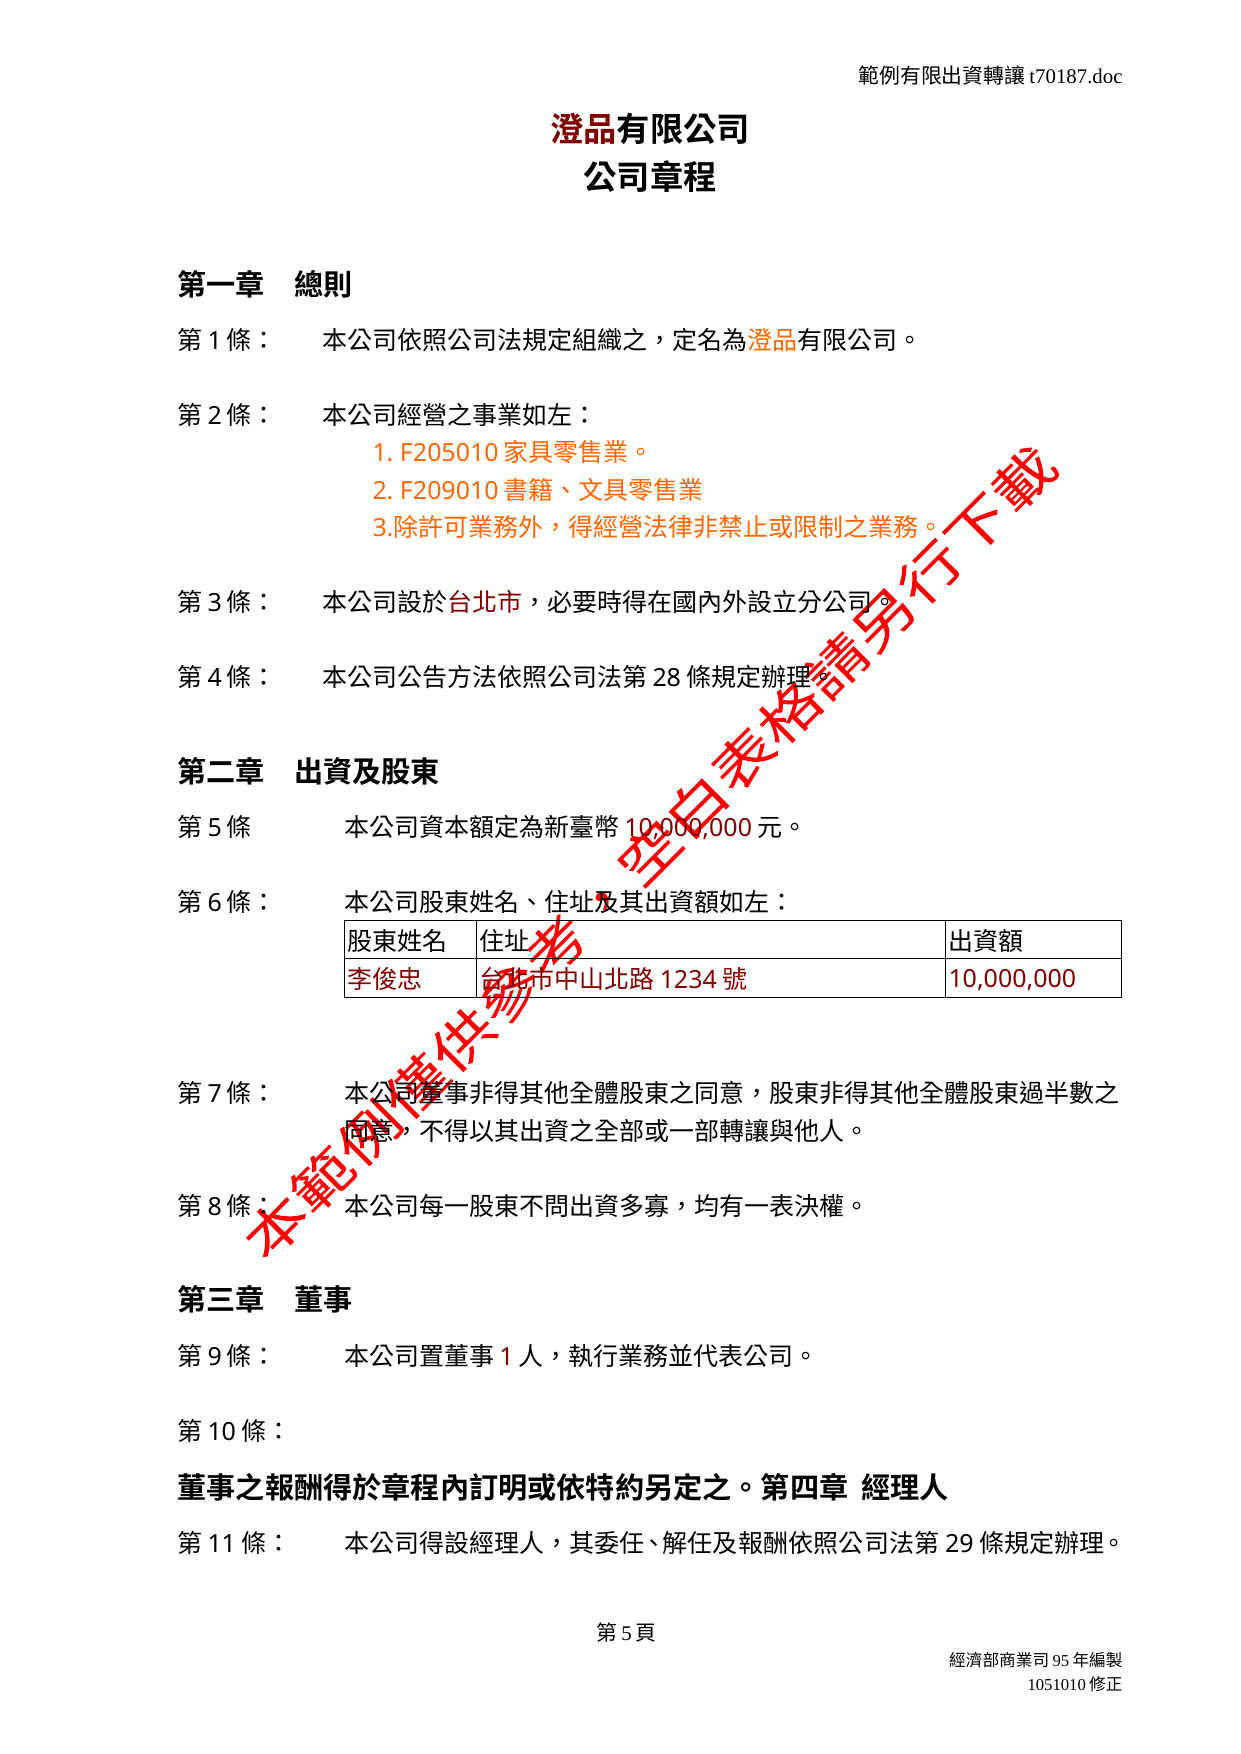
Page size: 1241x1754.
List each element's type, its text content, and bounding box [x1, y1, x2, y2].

table_header 住址 [477, 921, 556, 958]
table_cell 本公司董事非得其他全體股東之同意，股東非得其他全體股東過半數之同意，不得以其出資之全部或一部轉讓與他人。 [341, 1073, 1125, 1185]
table_cell 台北市中山北路1234號 [477, 959, 545, 997]
table_cell 第8條： [174, 1185, 341, 1260]
table_header 第5條 [174, 807, 341, 882]
text 第三章 董事 [177, 1260, 1122, 1335]
table_header 本公司資本額定為新臺幣10,000,000元。 [341, 807, 1125, 882]
table_cell 10,000,000 [946, 959, 1121, 997]
table_cell 第7條： [174, 1073, 341, 1185]
table_cell 第3條： [174, 582, 319, 657]
table_header 股東姓名 [345, 921, 476, 958]
table_cell 李俊忠 [345, 959, 476, 997]
table_cell 台北市中山北路1234號 [521, 959, 945, 997]
table_cell 第10條： [174, 1410, 341, 1448]
text 董事之報酬得於章程內訂明或依特約另定之。第四章 經理人 [177, 1448, 1122, 1523]
table_cell 本公司公告方法依照公司法第28條規定辦理。 [319, 657, 1125, 732]
table_header 本公司置董事1人，執行業務並代表公司。 [341, 1335, 1125, 1410]
text 澄品有限公司 [177, 103, 1122, 151]
table_cell 第4條： [174, 657, 319, 732]
table_cell 本公司每一股東不問出資多寡，均有一表決權。 [341, 1185, 1125, 1260]
table_header 第1條： [174, 320, 319, 395]
table_header 出資額 [946, 921, 1121, 958]
table_header 第11條： [174, 1523, 341, 1598]
table_cell 本公司股東姓名、住址及其出資額如左： [341, 882, 1125, 1073]
table_cell 本公司經營之事業如左： 1. F205010家具零售業。 2. F209010書籍、文具零售業 3.除許可業務外，得經營法律非禁止或限制之業務。 [319, 395, 1125, 582]
table_cell 第6條： [174, 882, 341, 1073]
table_cell [341, 1410, 1125, 1448]
text 第二章 出資及股東 [177, 732, 1122, 807]
text 公司章程 [177, 151, 1122, 199]
text 第一章 總則 [177, 245, 1122, 320]
table_header [555, 921, 945, 958]
table_header 第9條： [174, 1335, 341, 1410]
table_header 本公司得設經理人，其委任、解任及報酬依照公司法第29條規定辦理。 [341, 1523, 1125, 1598]
table_cell 第2條： [174, 395, 319, 582]
table_cell 本公司設於台北市，必要時得在國內外設立分公司。 [319, 582, 1125, 657]
table_header 本公司依照公司法規定組織之，定名為澄品有限公司。 [319, 320, 1125, 395]
